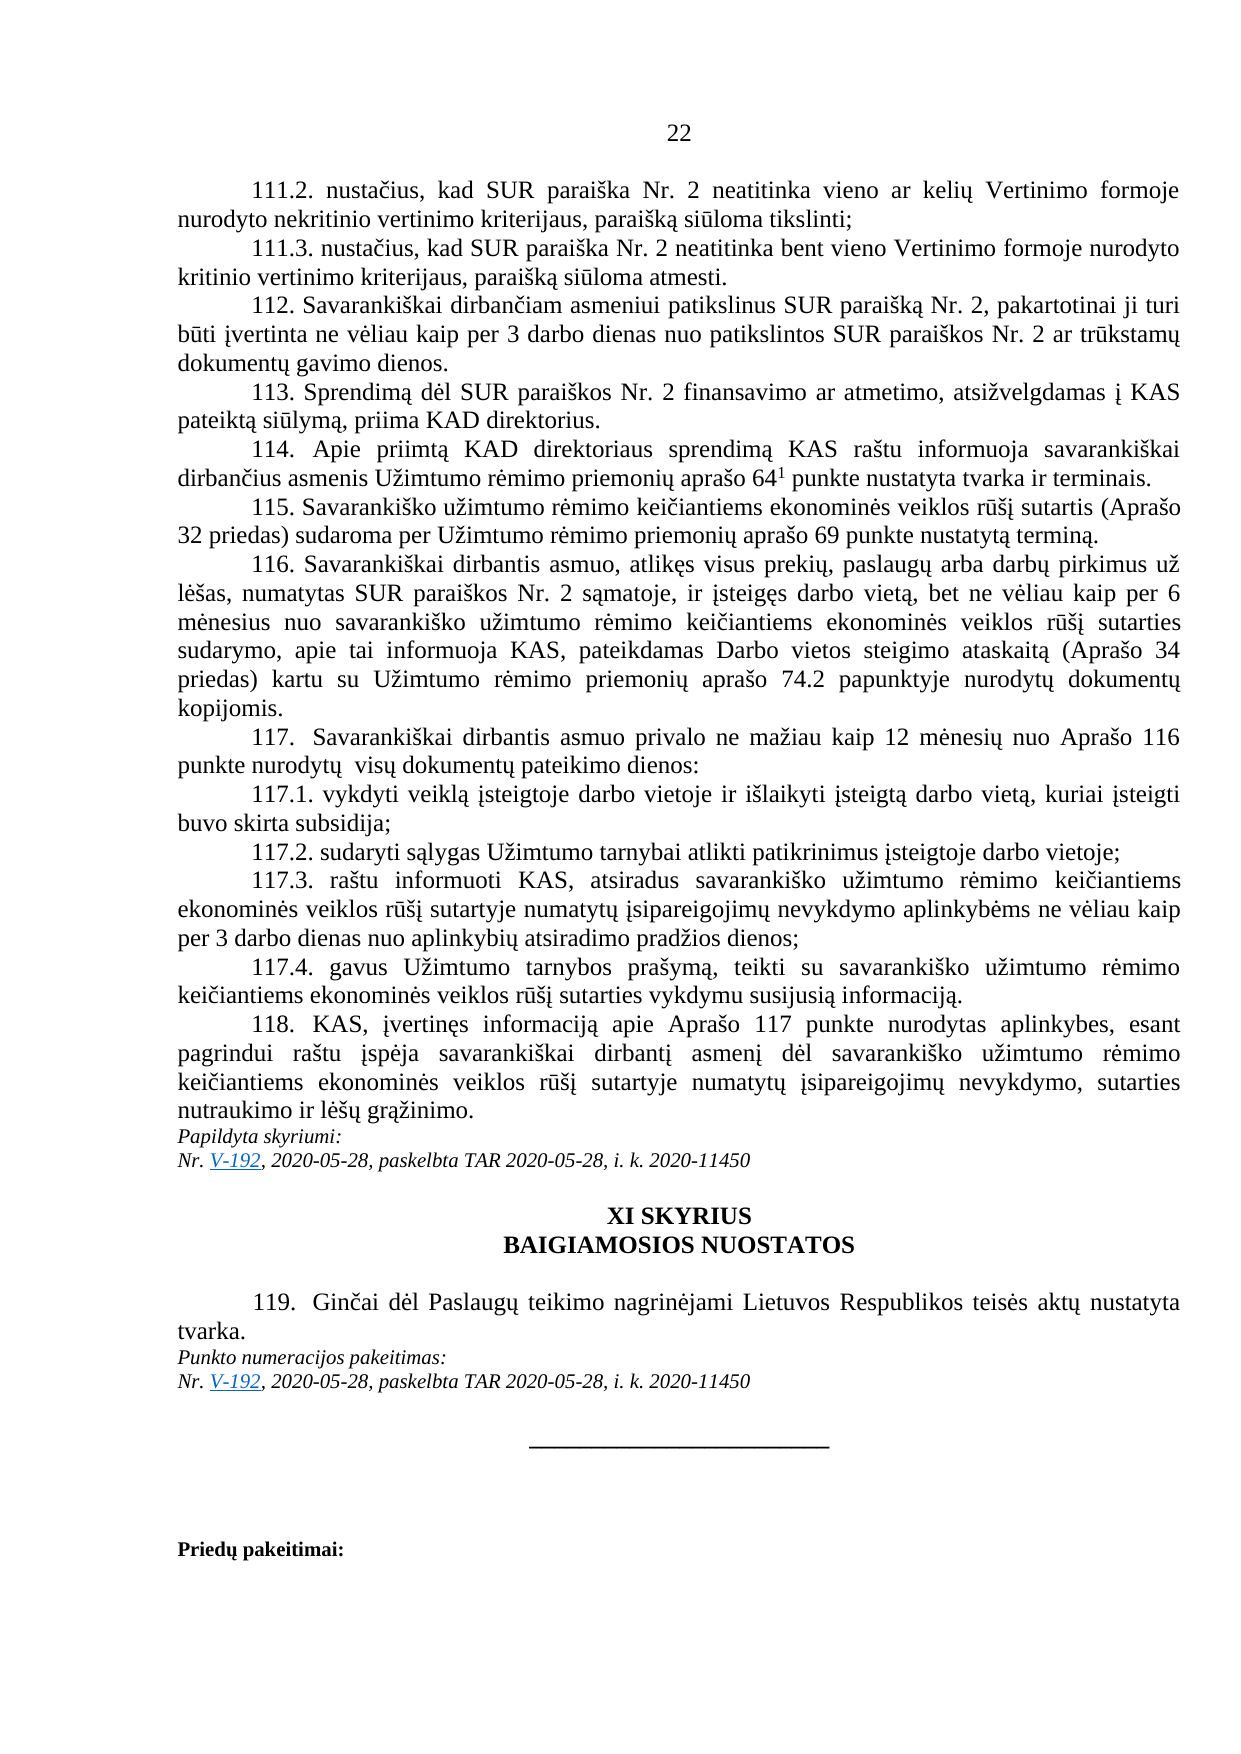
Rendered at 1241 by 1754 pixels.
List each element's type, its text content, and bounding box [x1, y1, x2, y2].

text 111.3. nustačius, kad SUR paraiška Nr. 2 neatitinka bent vieno Vertinimo formoje nurodyto kritinio vertinimo kriterijaus, paraišką siūloma atmesti. [177, 233, 1181, 291]
text 114. Apie priimtą KAD direktoriaus sprendimą KAS raštu informuoja savarankiškai dirbančius asmenis Užimtumo rėmimo priemonių aprašo 641 punkte nustatyta tvarka ir terminais. [177, 434, 1181, 492]
text 117.2. sudaryti sąlygas Užimtumo tarnybai atlikti patikrinimus įsteigtoje darbo vietoje; [177, 837, 1181, 866]
text Nr. V-192, 2020-05-28, paskelbta TAR 2020-05-28, i. k. 2020-11450 [177, 1148, 1181, 1172]
text 113. Sprendimą dėl SUR paraiškos Nr. 2 finansavimo ar atmetimo, atsižvelgdamas į KAS pateiktą siūlymą, priima KAD direktorius. [177, 377, 1181, 434]
text 111.2. nustačius, kad SUR paraiška Nr. 2 neatitinka vieno ar kelių Vertinimo formoje nurodyto nekritinio vertinimo kriterijaus, paraišką siūloma tikslinti; [177, 176, 1181, 233]
text ________________________ [177, 1422, 1181, 1451]
text 117.4. gavus Užimtumo tarnybos prašymą, teikti su savarankiško užimtumo rėmimo keičiantiems ekonominės veiklos rūšį sutarties vykdymu susijusią informaciją. [177, 952, 1181, 1009]
text 115. Savarankiško užimtumo rėmimo keičiantiems ekonominės veiklos rūšį sutartis (Aprašo 32 priedas) sudaroma per Užimtumo rėmimo priemonių aprašo 69 punkte nustatytą terminą. [177, 492, 1181, 549]
text 117. Savarankiškai dirbantis asmuo privalo ne mažiau kaip 12 mėnesių nuo Aprašo 116 punkte nurodytų visų dokumentų pateikimo dienos: [177, 722, 1181, 779]
text BAIGIAMOSIOS NUOSTATOS [177, 1230, 1181, 1259]
text Punkto numeracijos pakeitimas: [177, 1345, 1181, 1369]
text Papildyta skyriumi: [177, 1124, 1181, 1148]
text 119. Ginčai dėl Paslaugų teikimo nagrinėjami Lietuvos Respublikos teisės aktų nustatyta tvarka. [177, 1287, 1181, 1345]
text 118. KAS, įvertinęs informaciją apie Aprašo 117 punkte nurodytas aplinkybes, esant pagrindui raštu įspėja savarankiškai dirbantį asmenį dėl savarankiško užimtumo rėmimo keičiantiems ekonominės veiklos rūšį sutartyje numatytų įsipareigojimų nevykdymo, sutarties nutraukimo ir lėšų grąžinimo. [177, 1009, 1181, 1124]
text Priedų pakeitimai: [177, 1537, 1181, 1561]
text 116. Savarankiškai dirbantis asmuo, atlikęs visus prekių, paslaugų arba darbų pirkimus už lėšas, numatytas SUR paraiškos Nr. 2 sąmatoje, ir įsteigęs darbo vietą, bet ne vėliau kaip per 6 mėnesius nuo savarankiško užimtumo rėmimo keičiantiems ekonominės veiklos rūšį sutarties sudarymo, apie tai informuoja KAS, pateikdamas Darbo vietos steigimo ataskaitą (Aprašo 34 priedas) kartu su Užimtumo rėmimo priemonių aprašo 74.2 papunktyje nurodytų dokumentų kopijomis. [177, 549, 1181, 722]
text 117.3. raštu informuoti KAS, atsiradus savarankiško užimtumo rėmimo keičiantiems ekonominės veiklos rūšį sutartyje numatytų įsipareigojimų nevykdymo aplinkybėms ne vėliau kaip per 3 darbo dienas nuo aplinkybių atsiradimo pradžios dienos; [177, 866, 1181, 952]
text 117.1. vykdyti veiklą įsteigtoje darbo vietoje ir išlaikyti įsteigtą darbo vietą, kuriai įsteigti buvo skirta subsidija; [177, 779, 1181, 837]
text 112. Savarankiškai dirbančiam asmeniui patikslinus SUR paraišką Nr. 2, pakartotinai ji turi būti įvertinta ne vėliau kaip per 3 darbo dienas nuo patikslintos SUR paraiškos Nr. 2 ar trūkstamų dokumentų gavimo dienos. [177, 291, 1181, 377]
text XI SKYRIUS [177, 1201, 1181, 1230]
text Nr. V-192, 2020-05-28, paskelbta TAR 2020-05-28, i. k. 2020-11450 [177, 1369, 1181, 1393]
